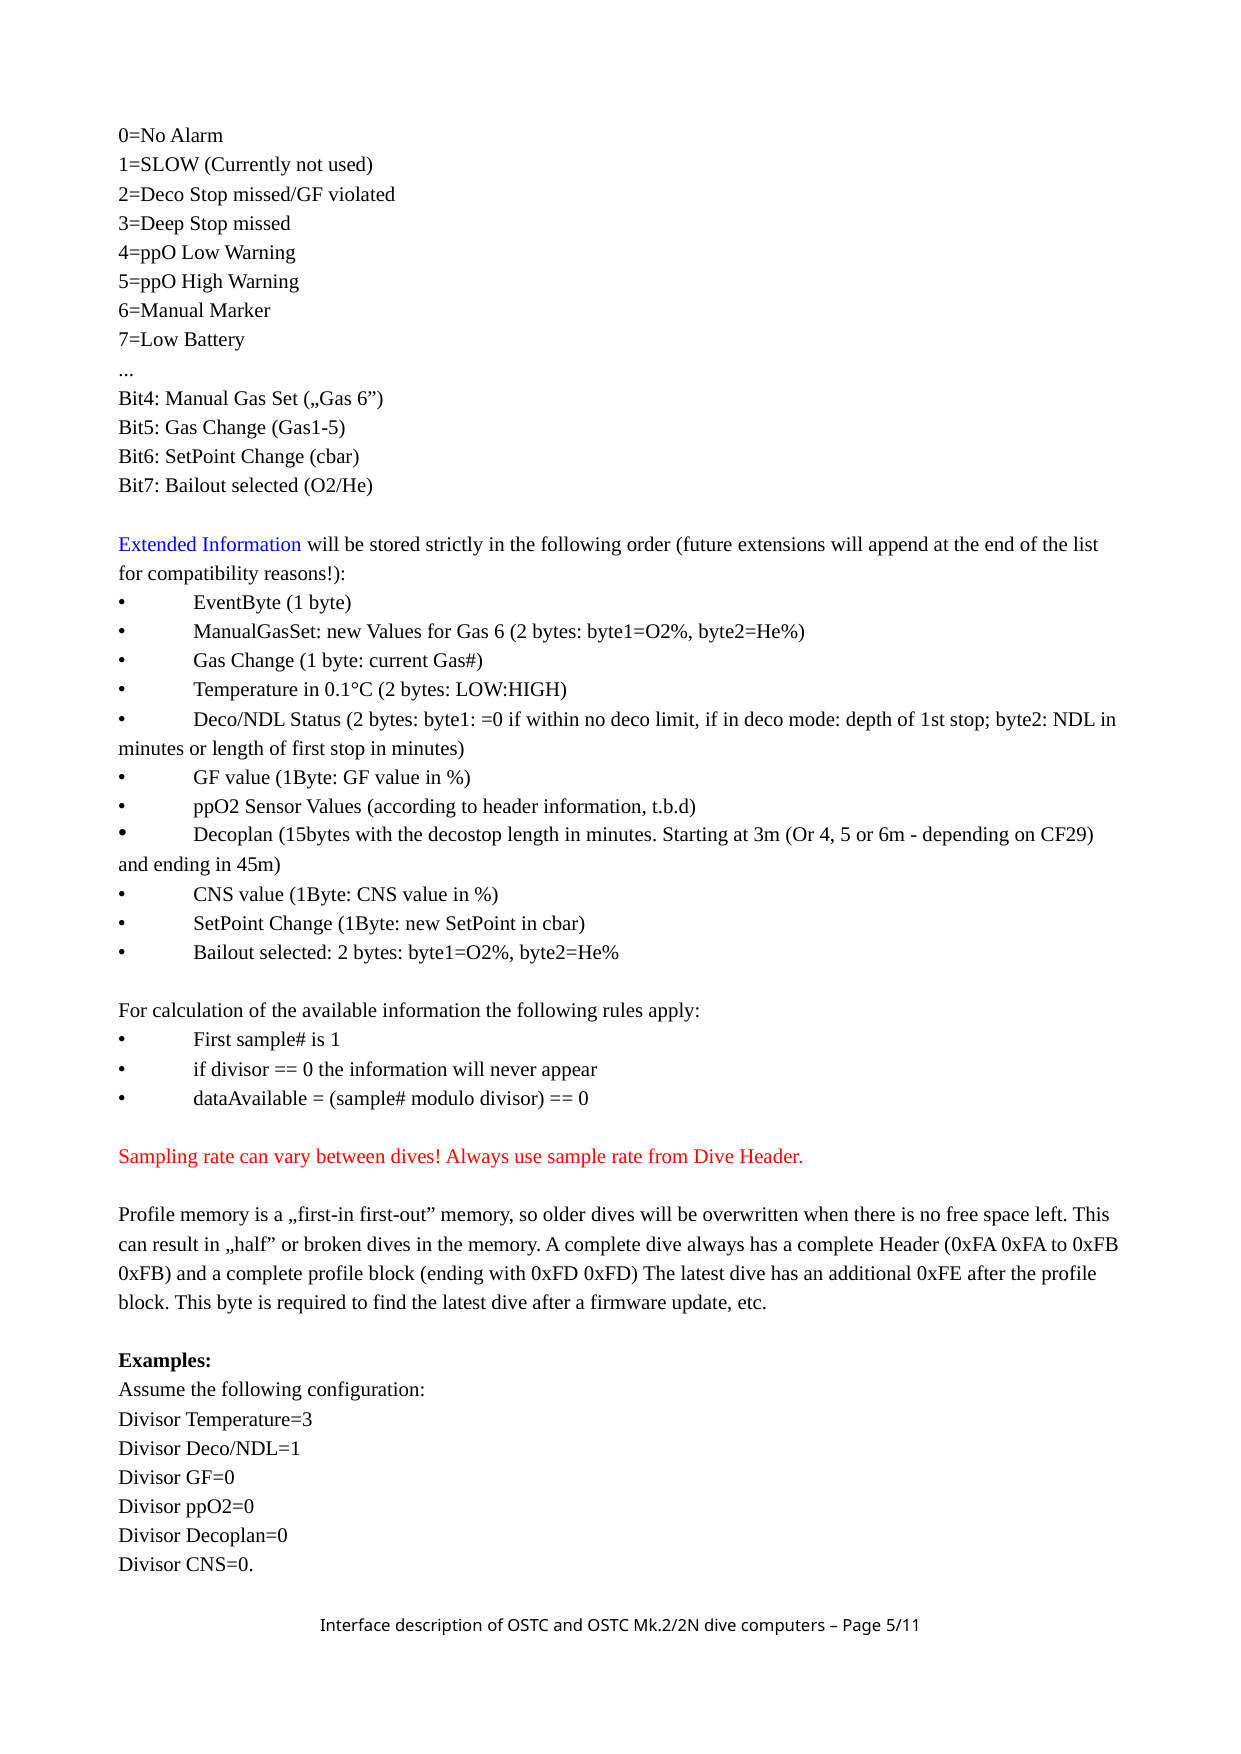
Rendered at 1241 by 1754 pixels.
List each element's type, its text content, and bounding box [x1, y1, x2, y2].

text 1=SLOW (Currently not used) [118, 147, 1122, 176]
list Temperature in 0.1°C (2 bytes: LOW:HIGH) [118, 672, 1122, 701]
list Bailout selected: 2 bytes: byte1=O2%, byte2=He% [118, 935, 1122, 964]
text Divisor ppO2=0 [118, 1489, 1122, 1518]
text Sampling rate can vary between dives! Always use sample rate from Dive Header. [118, 1139, 1122, 1168]
text Examples: [118, 1343, 1122, 1372]
list First sample# is 1 [118, 1022, 1122, 1051]
text Assume the following configuration: [118, 1372, 1122, 1401]
text 6=Manual Marker [118, 293, 1122, 322]
text Bit5: Gas Change (Gas1-5) [118, 410, 1122, 439]
list Deco/NDL Status (2 bytes: byte1: =0 if within no deco limit, if in deco mode: depth of 1st stop; byte2: NDL in minutes or length of first stop in minutes) [118, 701, 1122, 760]
list ManualGasSet: new Values for Gas 6 (2 bytes: byte1=O2%, byte2=He%) [118, 614, 1122, 643]
text For calculation of the available information the following rules apply: [118, 993, 1122, 1022]
list GF value (1Byte: GF value in %) [118, 760, 1122, 789]
list Gas Change (1 byte: current Gas#) [118, 643, 1122, 672]
text Divisor Temperature=3 [118, 1401, 1122, 1431]
list EventByte (1 byte) [118, 585, 1122, 614]
text Divisor CNS=0. [118, 1547, 1122, 1576]
text 2=Deco Stop missed/GF violated [118, 176, 1122, 206]
list SetPoint Change (1Byte: new SetPoint in cbar) [118, 906, 1122, 935]
text Divisor Deco/NDL=1 [118, 1431, 1122, 1460]
text Profile memory is a „first-in first-out” memory, so older dives will be overwritten when there is no free space left. This can result in „half” or broken dives in the memory. A complete dive always has a complete Header (0xFA 0xFA to 0xFB 0xFB) and a complete profile block (ending with 0xFD 0xFD) The latest dive has an additional 0xFE after the profile block. This byte is required to find the latest dive after a firmware update, etc. [118, 1197, 1122, 1314]
list CNS value (1Byte: CNS value in %) [118, 876, 1122, 906]
text 3=Deep Stop missed [118, 206, 1122, 235]
text Divisor GF=0 [118, 1460, 1122, 1489]
text ... [118, 351, 1122, 381]
text Bit4: Manual Gas Set („Gas 6”) [118, 381, 1122, 410]
text Divisor Decoplan=0 [118, 1518, 1122, 1547]
text 4=ppO Low Warning [118, 235, 1122, 264]
list if divisor == 0 the information will never appear [118, 1051, 1122, 1081]
text Bit7: Bailout selected (O2/He) [118, 468, 1122, 497]
text Extended Information will be stored strictly in the following order (future extensions will append at the end of the list for compatibility reasons!): [118, 526, 1122, 585]
list ppO2 Sensor Values (according to header information, t.b.d) [118, 789, 1122, 818]
list dataAvailable = (sample# modulo divisor) == 0 [118, 1081, 1122, 1110]
text Bit6: SetPoint Change (cbar) [118, 439, 1122, 468]
list Decoplan (15bytes with the decostop length in minutes. Starting at 3m (Or 4, 5 or 6m - depending on CF29) and ending in 45m) [118, 818, 1122, 876]
text 5=ppO High Warning [118, 264, 1122, 293]
text 0=No Alarm [118, 118, 1122, 147]
text 7=Low Battery [118, 322, 1122, 351]
